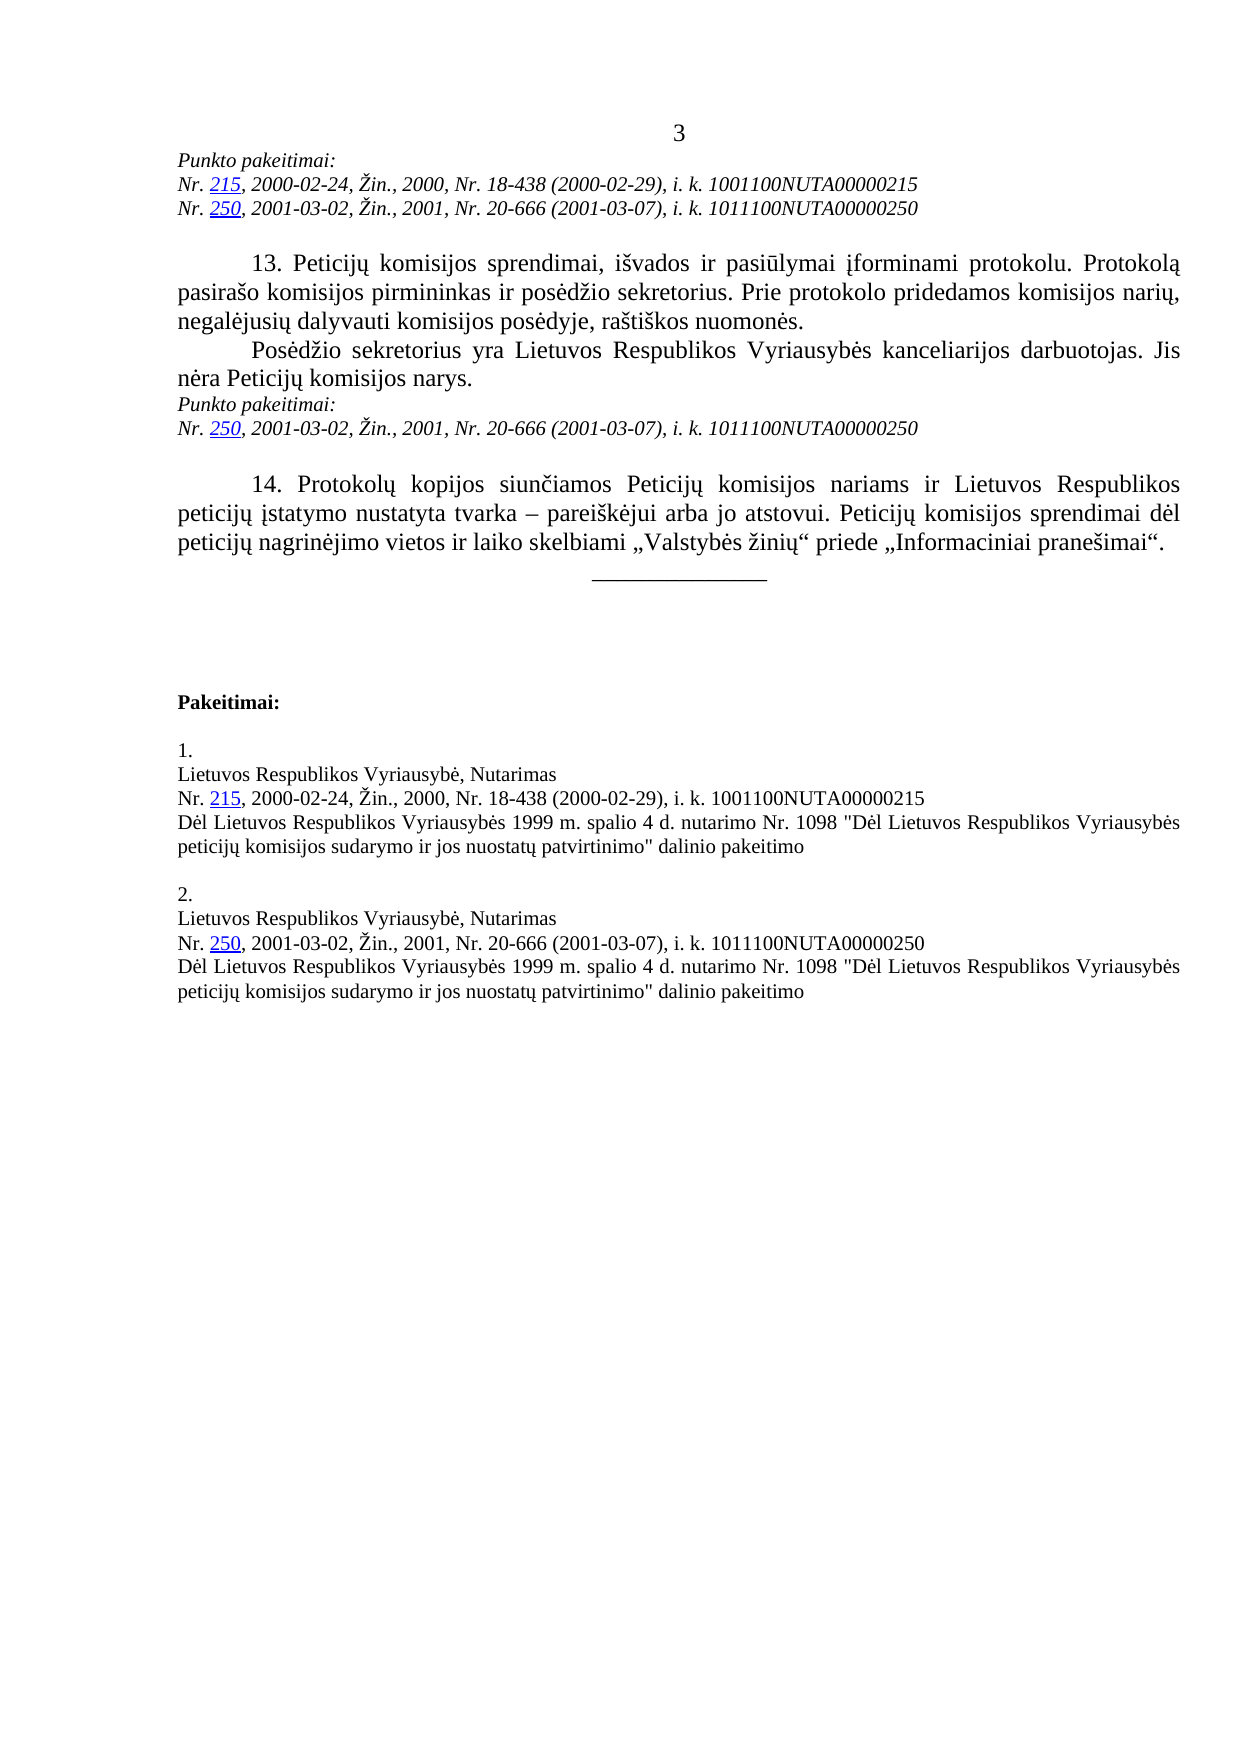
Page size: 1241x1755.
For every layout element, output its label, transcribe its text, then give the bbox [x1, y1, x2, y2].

text Nr. 250, 2001-03-02, Žin., 2001, Nr. 20-666 (2001-03-07), i. k. 1011100NUTA00000250 [177, 196, 1181, 220]
text ______________ [177, 555, 1181, 584]
text Dėl Lietuvos Respublikos Vyriausybės 1999 m. spalio 4 d. nutarimo Nr. 1098 "Dėl Lietuvos Respublikos Vyriausybės peticijų komisijos sudarymo ir jos nuostatų patvirtinimo" dalinio pakeitimo [177, 954, 1181, 1003]
text Lietuvos Respublikos Vyriausybė, Nutarimas [177, 762, 1181, 786]
text Dėl Lietuvos Respublikos Vyriausybės 1999 m. spalio 4 d. nutarimo Nr. 1098 "Dėl Lietuvos Respublikos Vyriausybės peticijų komisijos sudarymo ir jos nuostatų patvirtinimo" dalinio pakeitimo [177, 810, 1181, 858]
text Nr. 215, 2000-02-24, Žin., 2000, Nr. 18-438 (2000-02-29), i. k. 1001100NUTA00000215 [177, 172, 1181, 196]
text Nr. 250, 2001-03-02, Žin., 2001, Nr. 20-666 (2001-03-07), i. k. 1011100NUTA00000250 [177, 930, 1181, 954]
text Nr. 215, 2000-02-24, Žin., 2000, Nr. 18-438 (2000-02-29), i. k. 1001100NUTA00000215 [177, 786, 1181, 810]
text 13. Peticijų komisijos sprendimai, išvados ir pasiūlymai įforminami protokolu. Protokolą pasirašo komisijos pirmininkas ir posėdžio sekretorius. Prie protokolo pridedamos komisijos narių, negalėjusių dalyvauti komisijos posėdyje, raštiškos nuomonės. [177, 248, 1181, 335]
text Pakeitimai: [177, 690, 1181, 714]
text 14. Protokolų kopijos siunčiamos Peticijų komisijos nariams ir Lietuvos Respublikos peticijų įstatymo nustatyta tvarka – pareiškėjui arba jo atstovui. Peticijų komisijos sprendimai dėl peticijų nagrinėjimo vietos ir laiko skelbiami „Valstybės žinių“ priede „Informaciniai pranešimai“. [177, 469, 1181, 555]
text Punkto pakeitimai: [177, 392, 1181, 416]
text Posėdžio sekretorius yra Lietuvos Respublikos Vyriausybės kanceliarijos darbuotojas. Jis nėra Peticijų komisijos narys. [177, 335, 1181, 392]
text Nr. 250, 2001-03-02, Žin., 2001, Nr. 20-666 (2001-03-07), i. k. 1011100NUTA00000250 [177, 416, 1181, 440]
text 2. [177, 882, 1181, 906]
text 1. [177, 738, 1181, 762]
text Lietuvos Respublikos Vyriausybė, Nutarimas [177, 906, 1181, 930]
text Punkto pakeitimai: [177, 148, 1181, 172]
